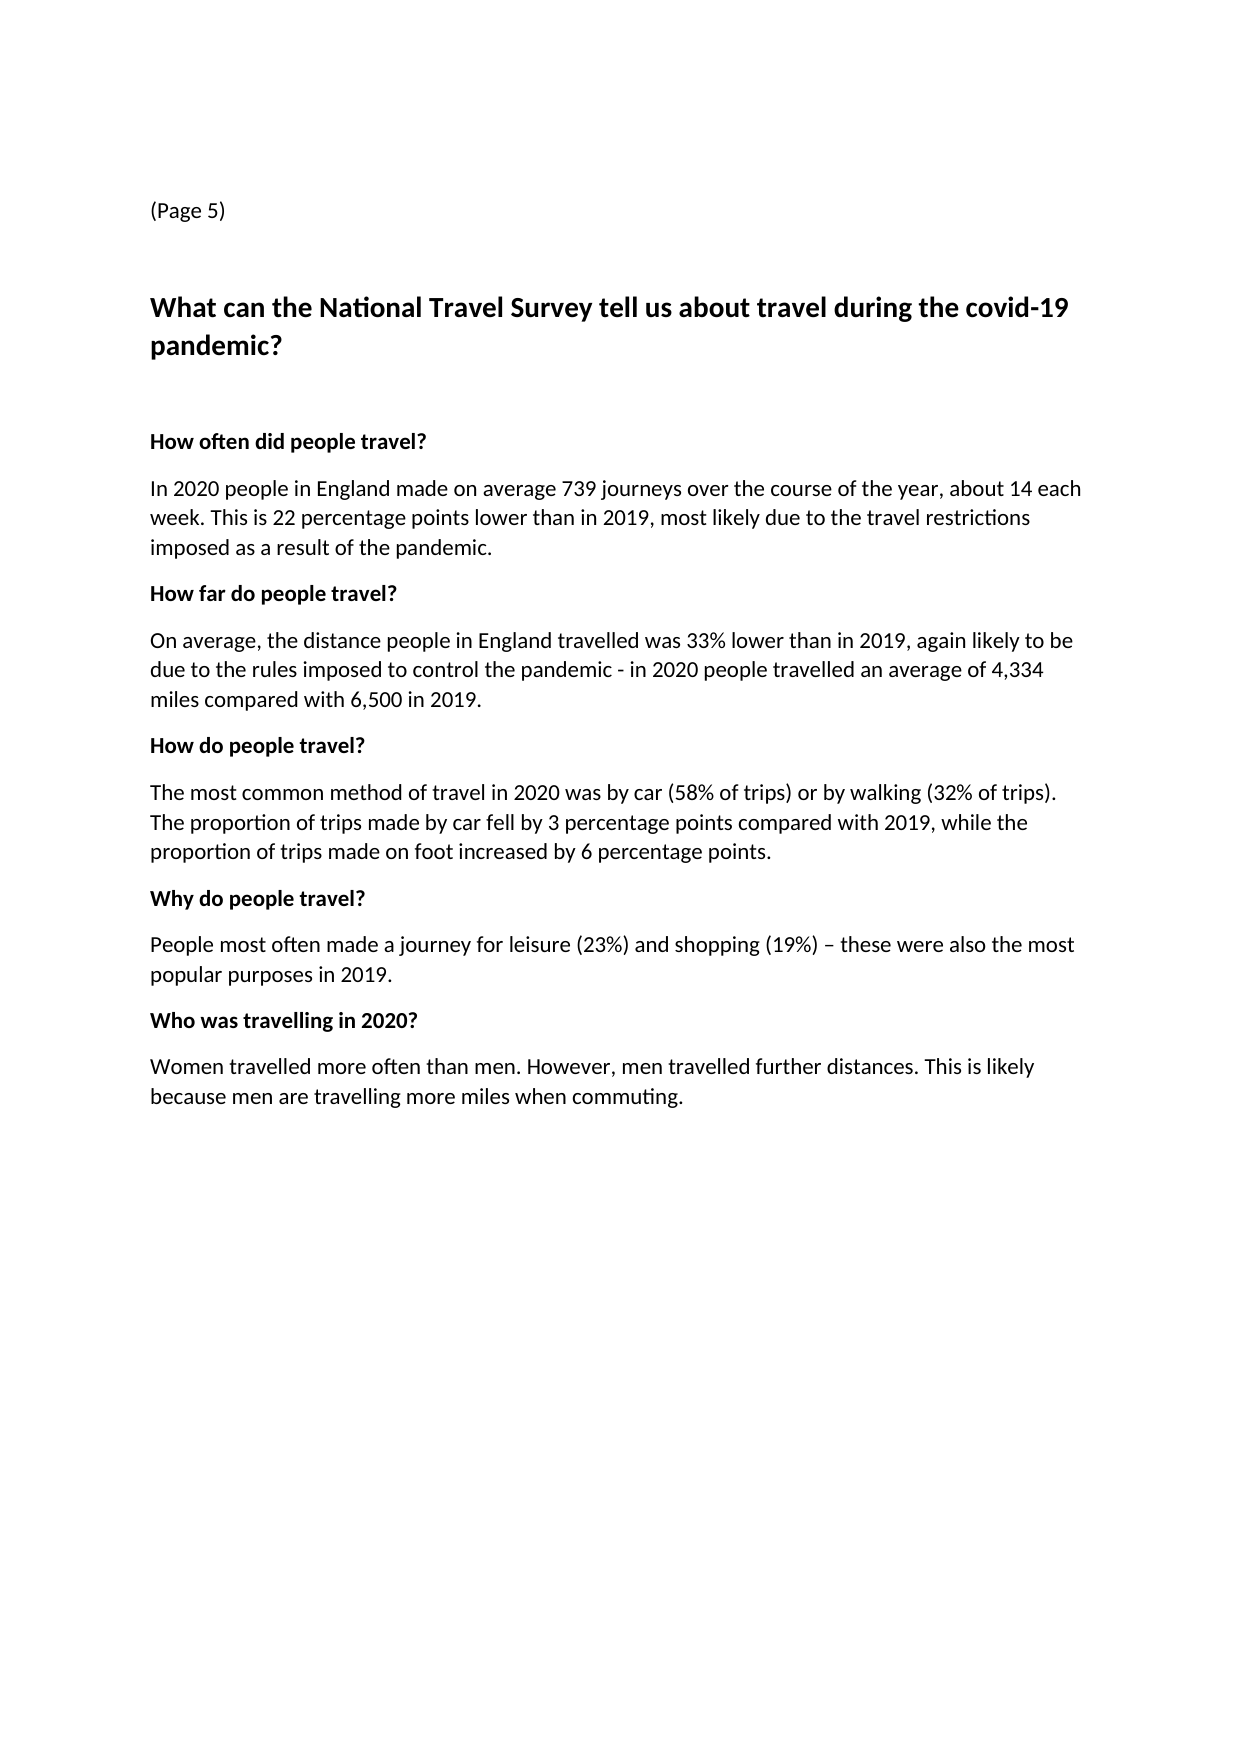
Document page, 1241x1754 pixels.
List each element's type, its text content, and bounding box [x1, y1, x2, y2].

text Why do people travel? [150, 884, 1090, 912]
text How do people travel? [150, 732, 1090, 760]
text Women travelled more often than men. However, men travelled further distances. This is likely because men are travelling more miles when commuting. [150, 1052, 1090, 1110]
text On average, the distance people in England travelled was 33% lower than in 2019, again likely to be due to the rules imposed to control the pandemic - in 2020 people travelled an average of 4,334 miles compared with 6,500 in 2019. [150, 626, 1090, 713]
text People most often made a journey for leisure (23%) and shopping (19%) – these were also the most popular purposes in 2019. [150, 930, 1090, 988]
text Who was travelling in 2020? [150, 1006, 1090, 1034]
text What can the National Travel Survey tell us about travel during the covid-19 pandemic? [150, 289, 1090, 362]
text The most common method of travel in 2020 was by car (58% of trips) or by walking (32% of trips). The proportion of trips made by car fell by 3 percentage points compared with 2019, while the proportion of trips made on foot increased by 6 percentage points. [150, 778, 1090, 865]
text In 2020 people in England made on average 739 journeys over the course of the year, about 14 each week. This is 22 percentage points lower than in 2019, most likely due to the travel restrictions imposed as a result of the pandemic. [150, 474, 1090, 561]
text How often did people travel? [150, 427, 1090, 456]
text How far do people travel? [150, 579, 1090, 608]
text (Page 5) [150, 196, 1090, 224]
